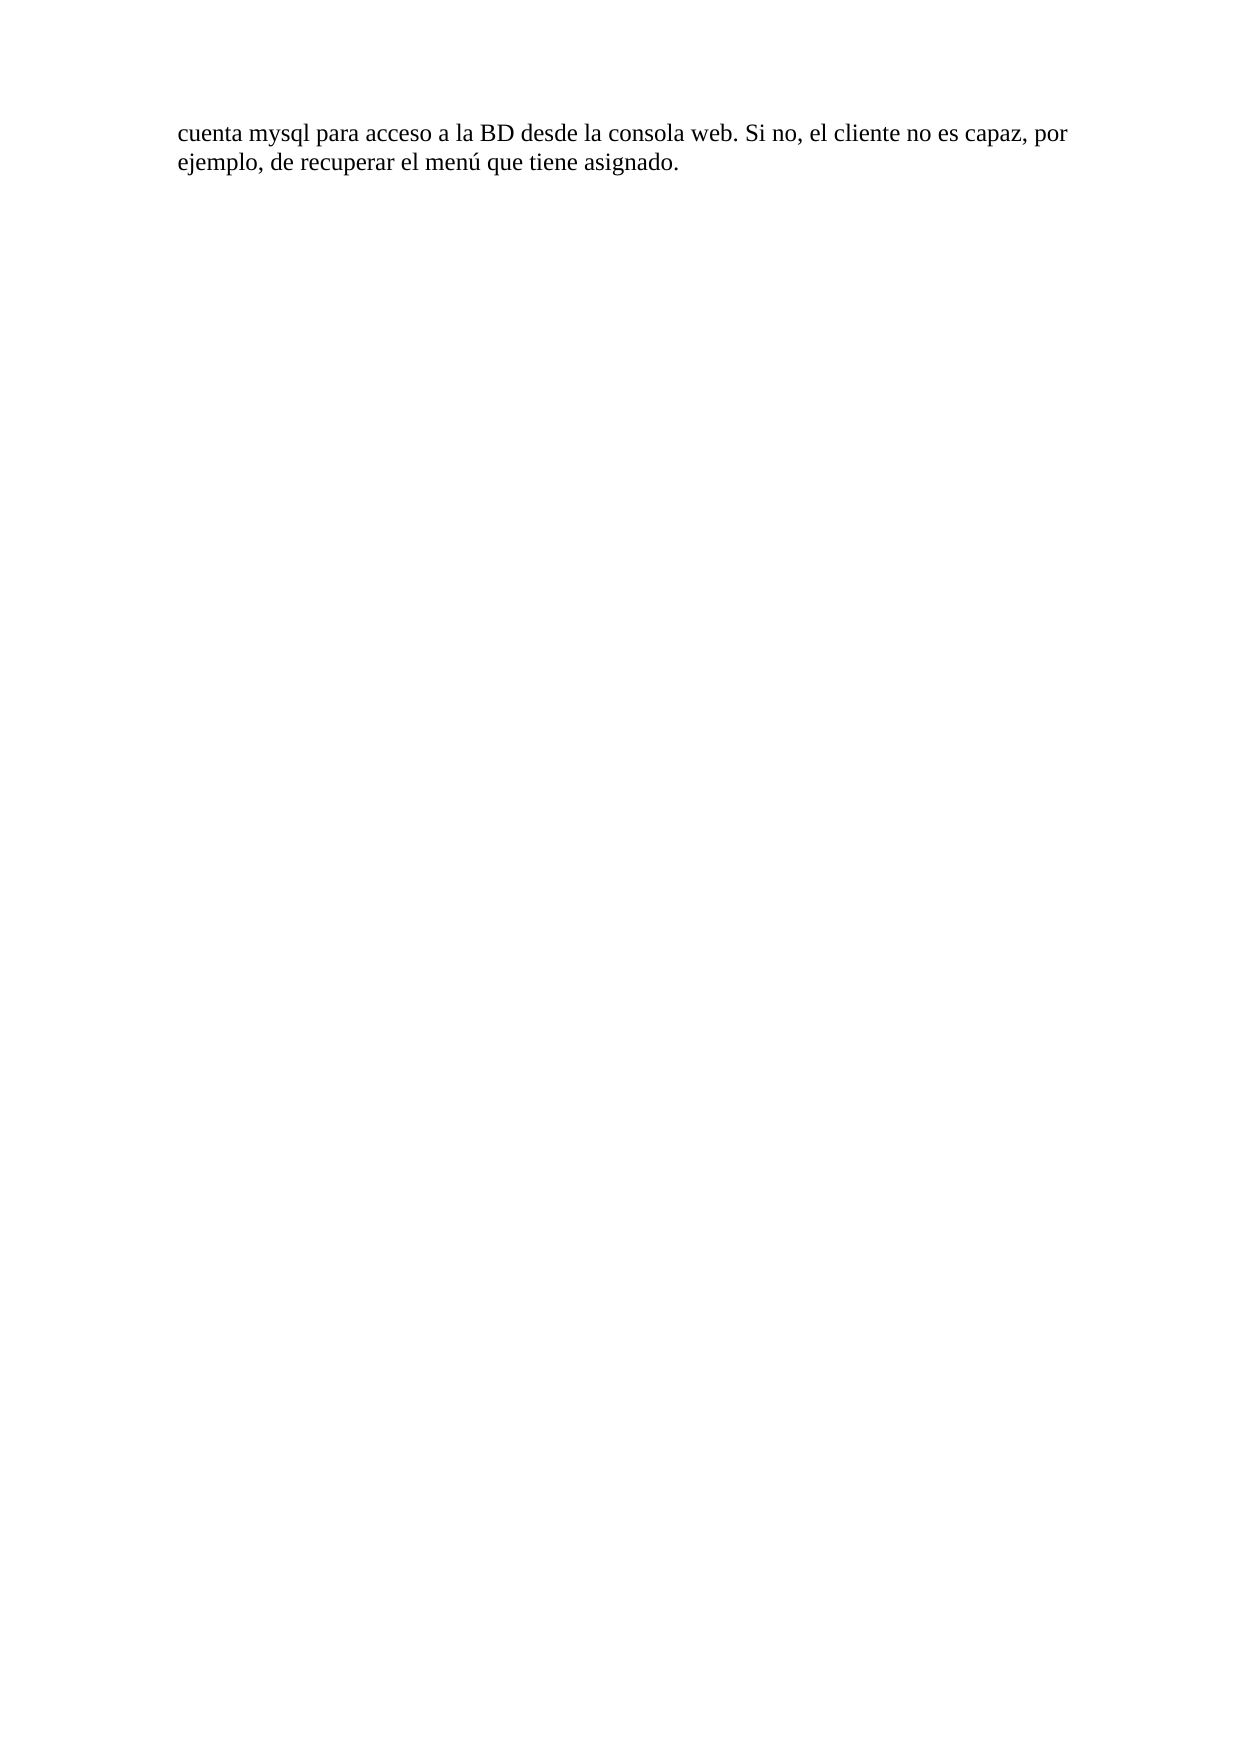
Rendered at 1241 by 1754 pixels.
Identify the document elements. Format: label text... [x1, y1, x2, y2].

list cuenta mysql para acceso a la BD desde la consola web. Si no, el cliente no es capaz, por ejemplo, de recuperar el menú que tiene asignado. [148, 118, 1122, 176]
